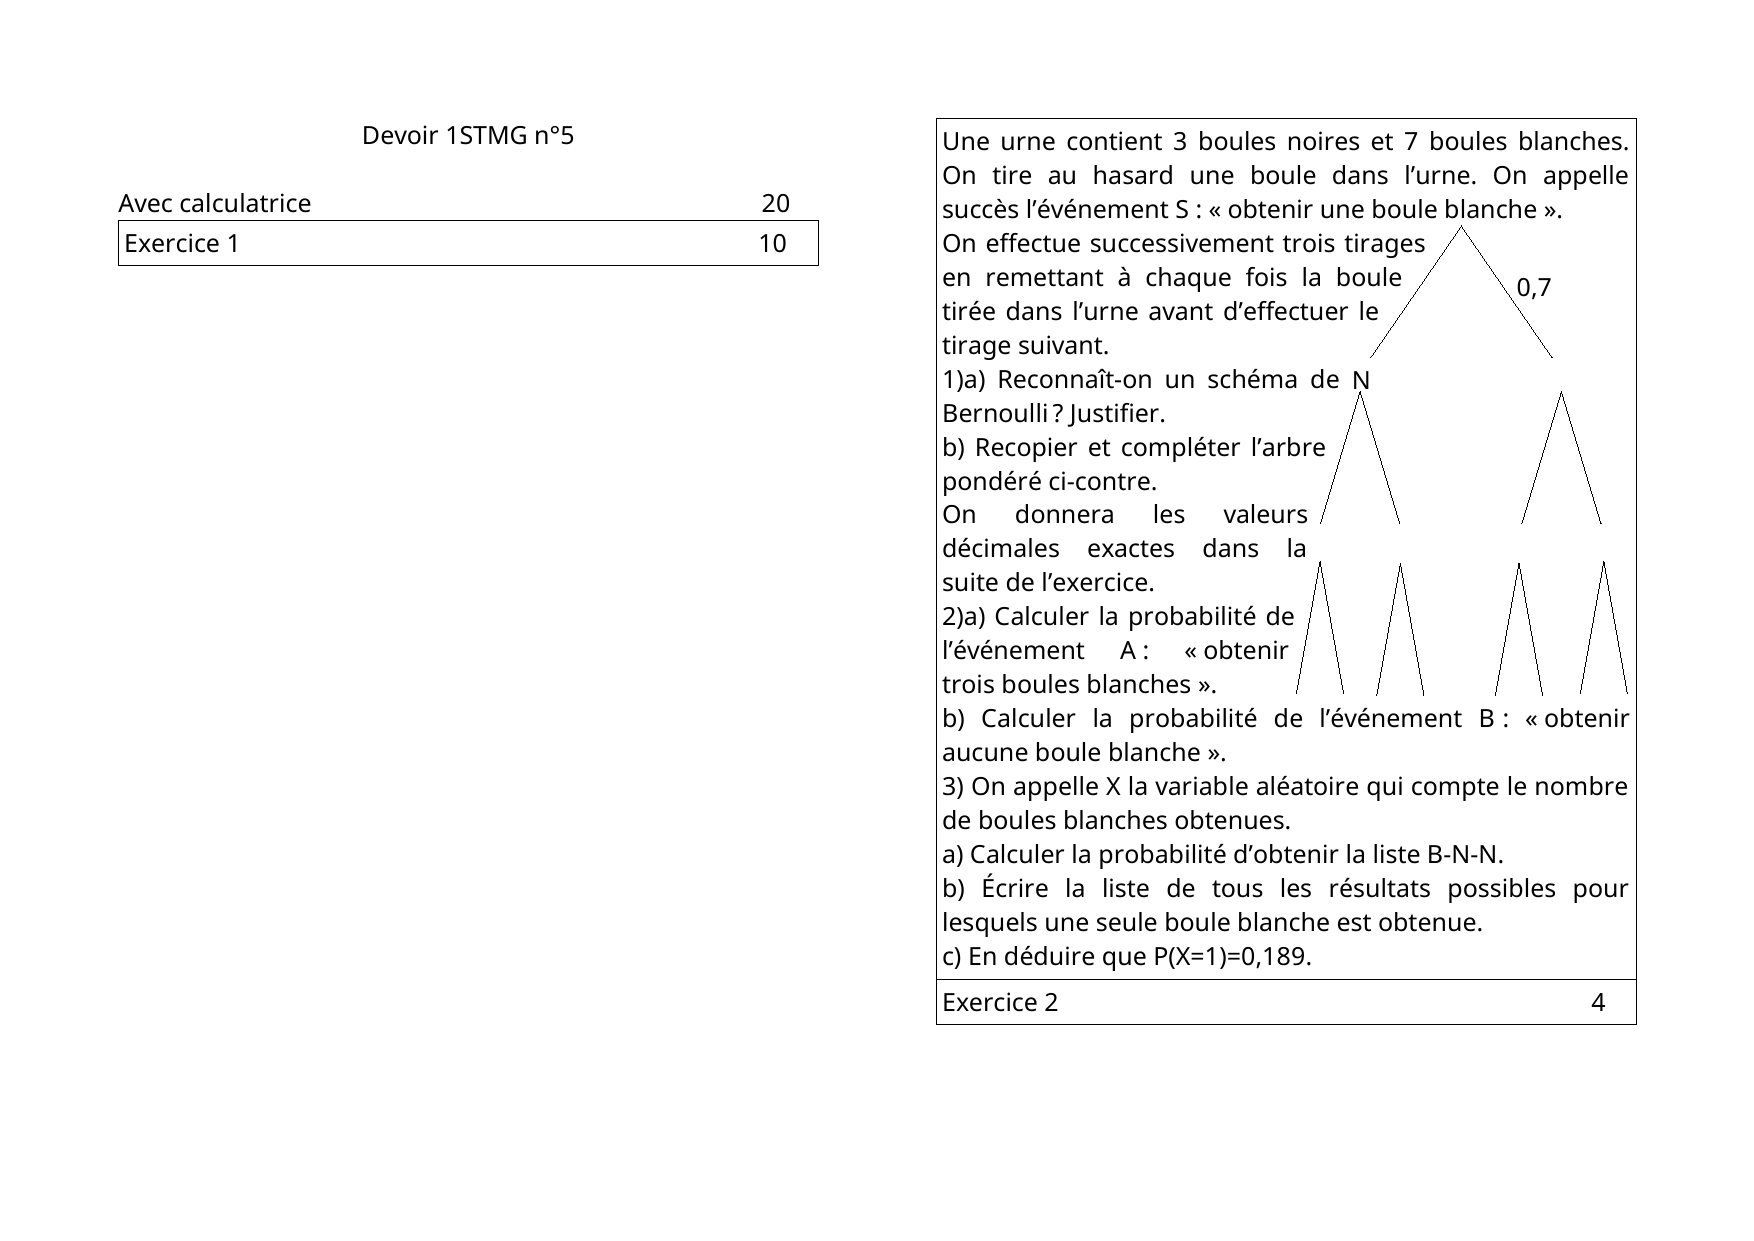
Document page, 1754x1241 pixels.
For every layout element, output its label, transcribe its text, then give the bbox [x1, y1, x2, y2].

table_cell Une urne contient 3 boules noires et 7 boules blanches. On tire au hasard une boule dans l’urne. On appelle succès l’événement S : « obtenir une boule blanche ». On effectue successivement trois tirages en remettant à chaque fois la boule tirée dans l’urne avant d’effectuer le tirage suivant. 1)a) Reconnaît-on un schéma de Bernoulli ? Justifier. b) Recopier et compléter l’arbre pondéré ci-contre. On donnera les valeurs décimales exactes dans la suite de l’exercice. 2)a) Calculer la probabilité de l’événement A : « obtenir trois boules blanches ». b) Calculer la probabilité de l’événement B : « obtenir aucune boule blanche ». 3) On appelle X la variable aléatoire qui compte le nombre de boules blanches obtenues. a) Calculer la probabilité d’obtenir la liste B-N-N. b) Écrire la liste de tous les résultats possibles pour lesquels une seule boule blanche est obtenue. c) En déduire que P(X=1)=0,189. [937, 119, 1636, 979]
table_header Exercice 2 4 [937, 980, 1636, 1024]
text Avec calculatrice 20 [118, 186, 818, 220]
table_header Exercice 1 10 [119, 221, 818, 265]
subtitle Devoir 1STMG n°5 [118, 118, 818, 152]
